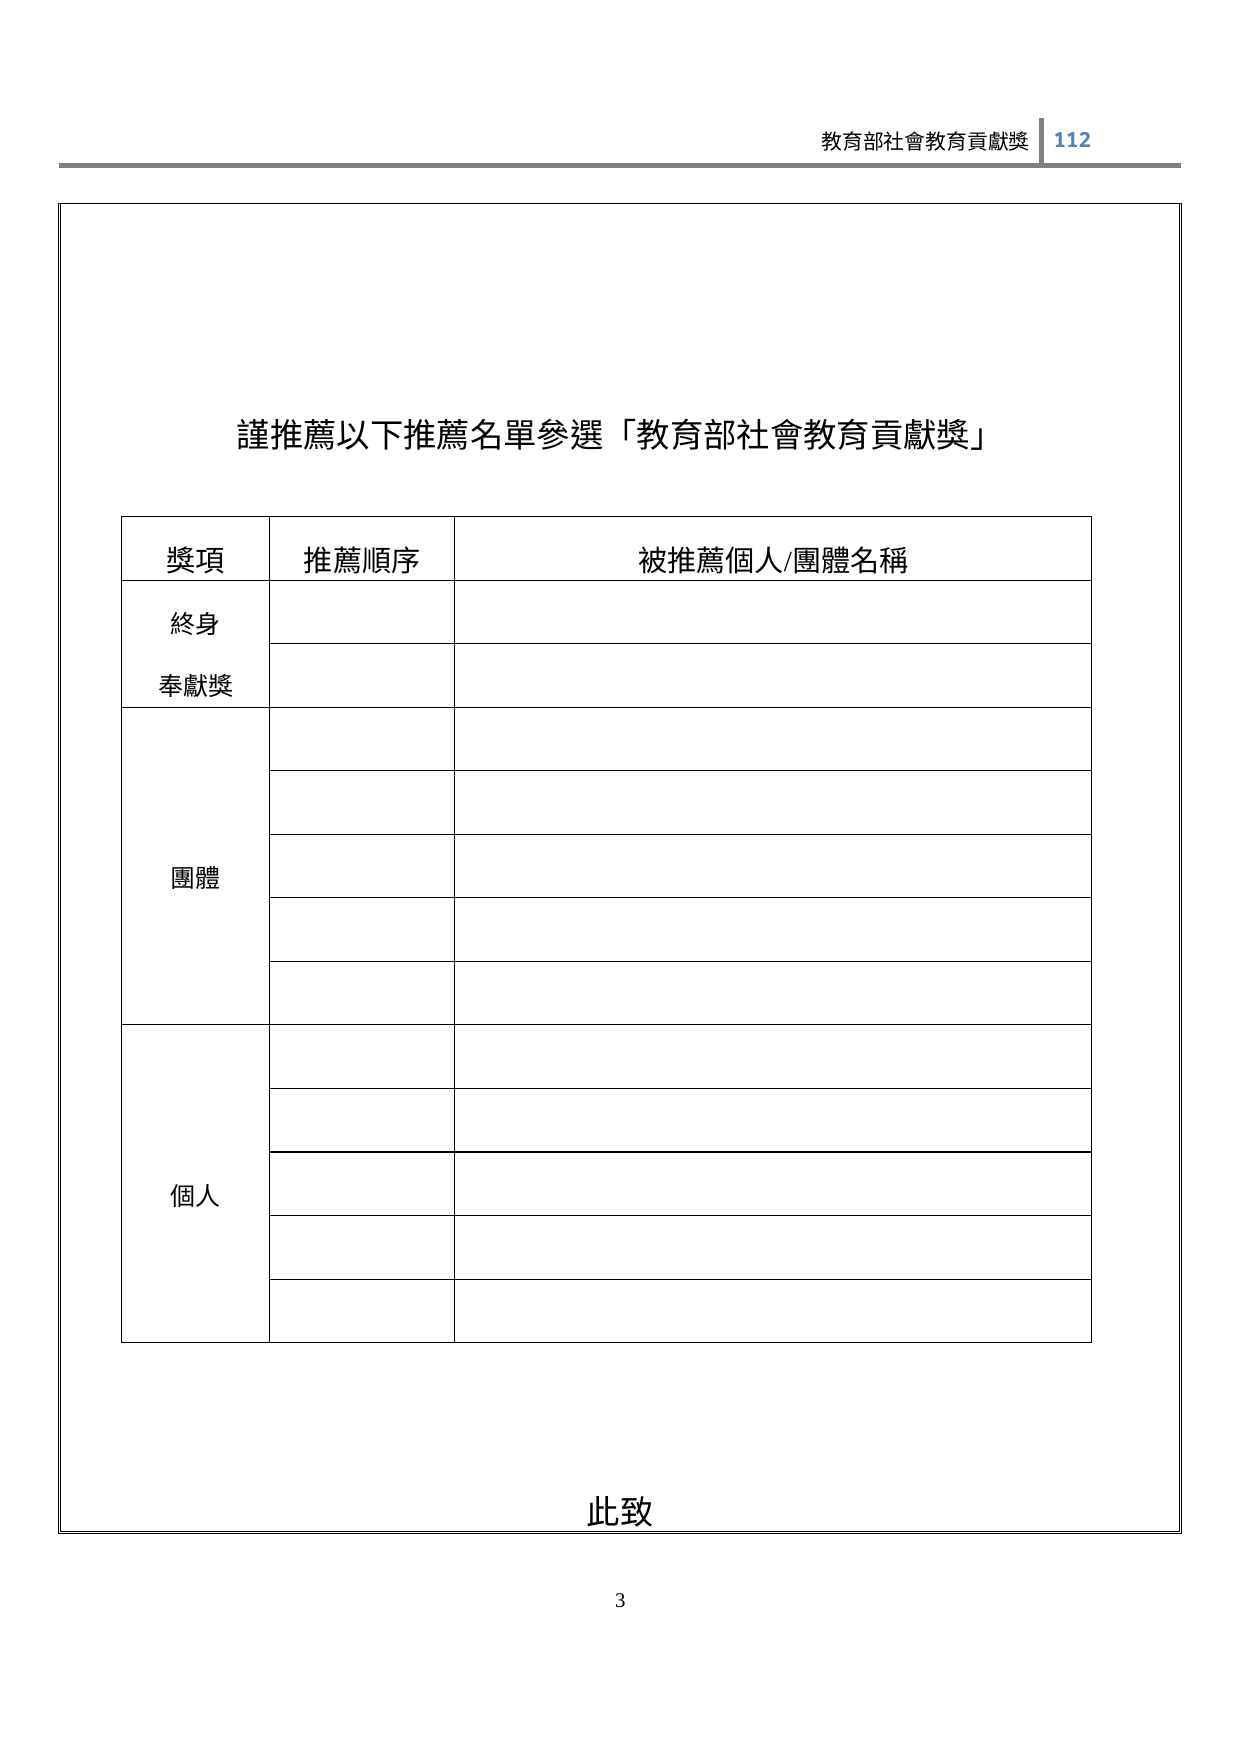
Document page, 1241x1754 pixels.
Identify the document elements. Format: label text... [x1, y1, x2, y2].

table_cell [455, 1153, 1091, 1215]
table_cell [455, 1216, 1091, 1278]
table_header 推薦順序 [270, 517, 454, 579]
table_cell [455, 898, 1091, 961]
table_cell 謹推薦以下推薦名單參選「教育部社會教育貢獻獎」 此致 [61, 204, 1179, 1531]
table_cell [270, 581, 454, 643]
table_cell [455, 1025, 1091, 1088]
table_cell [270, 708, 454, 770]
table_cell [270, 1216, 454, 1278]
table_cell 個人 [122, 1025, 269, 1342]
table_cell [270, 771, 454, 834]
table_cell [270, 1089, 454, 1151]
table_cell [455, 962, 1091, 1024]
table_cell 團體 [122, 708, 269, 1024]
table_cell [270, 962, 454, 1024]
table_header 被推薦個人/團體名稱 [455, 517, 1091, 579]
table_cell [455, 835, 1091, 897]
table_cell [270, 898, 454, 961]
table_cell [455, 708, 1091, 770]
table_cell [455, 1089, 1091, 1151]
table_cell 終身 奉獻獎 [122, 581, 269, 707]
table_header 獎項 [122, 517, 269, 579]
table_cell [455, 581, 1091, 643]
table_cell [270, 1153, 454, 1215]
table_cell [455, 644, 1091, 707]
table_cell [270, 835, 454, 897]
table_cell [270, 1025, 454, 1088]
table_cell [455, 1280, 1091, 1342]
table_cell [270, 644, 454, 707]
table_cell [270, 1280, 454, 1342]
table_cell [455, 771, 1091, 834]
